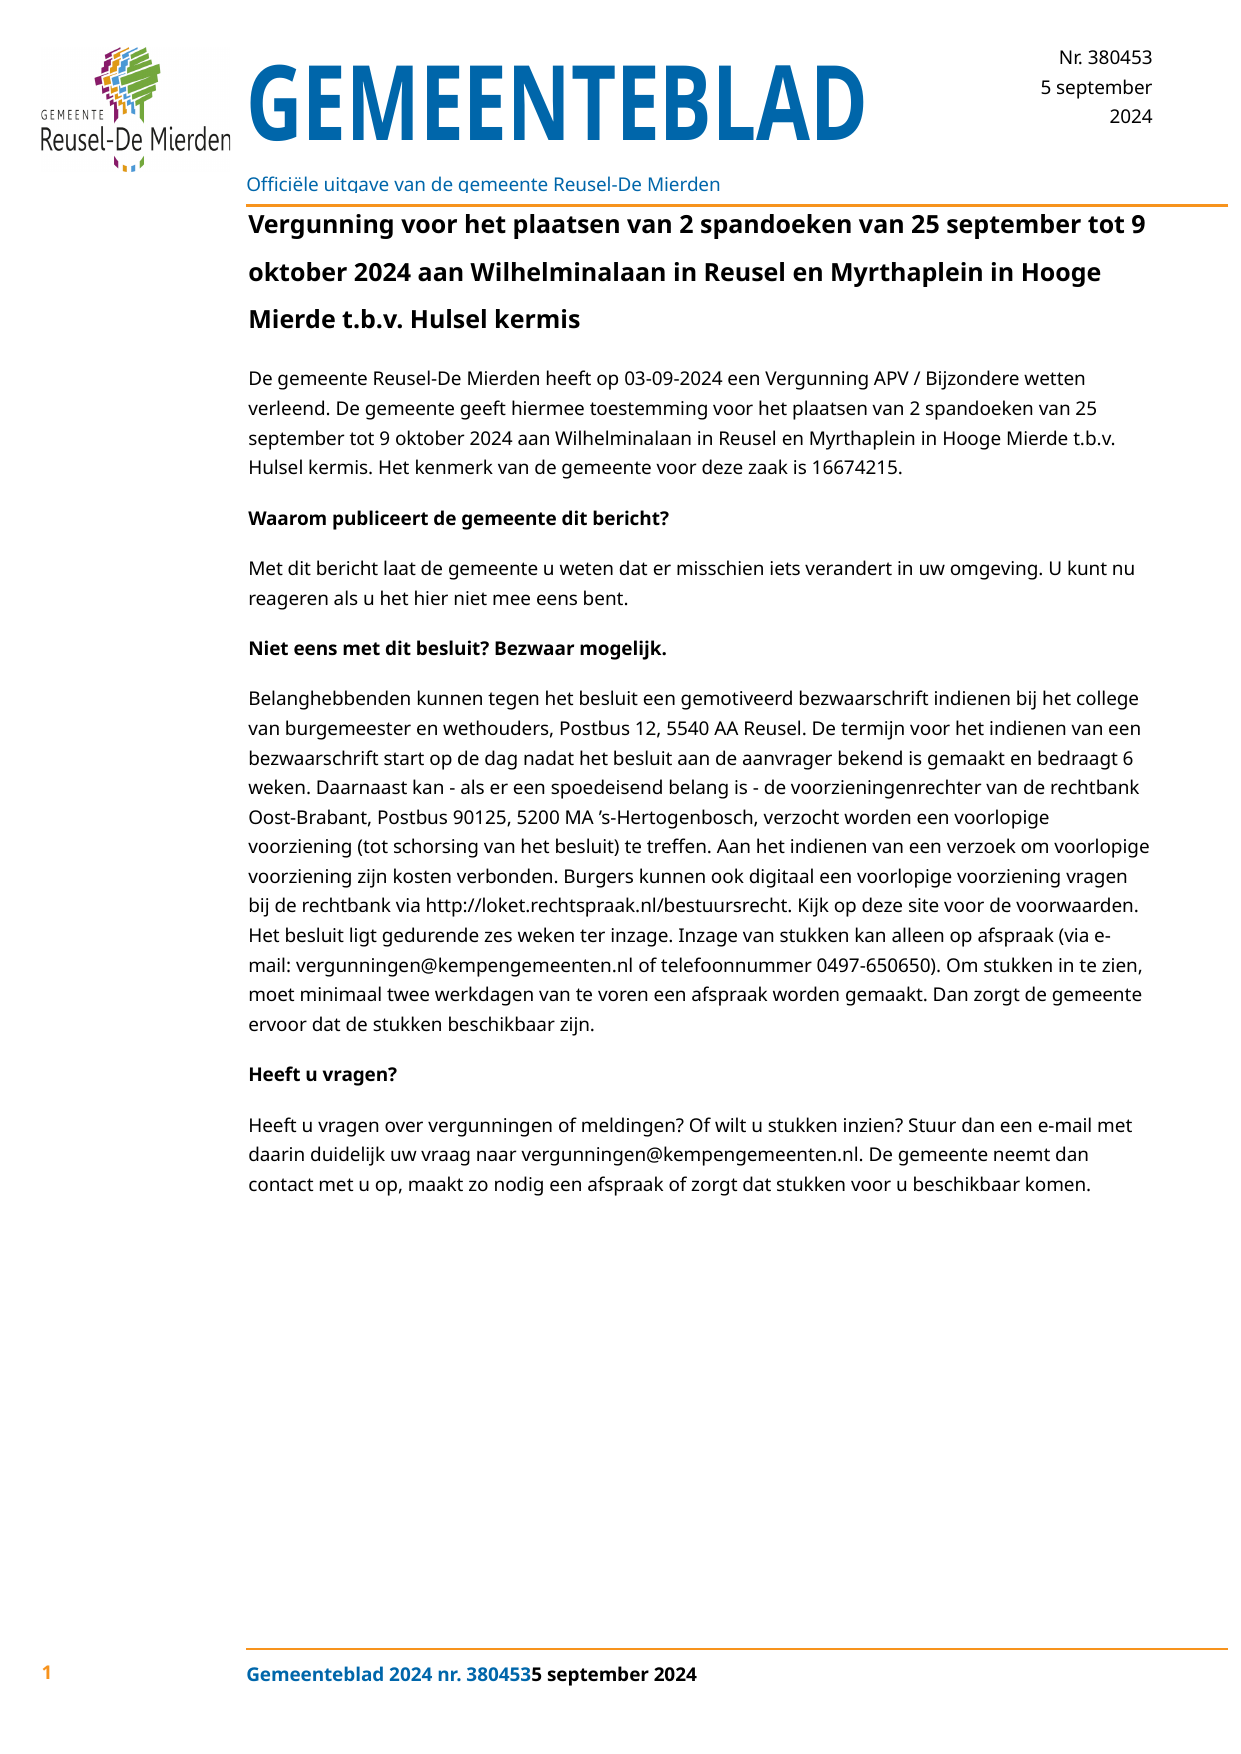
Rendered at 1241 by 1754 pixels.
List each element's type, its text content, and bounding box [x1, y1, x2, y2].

text Waarom publiceert de gemeente dit bericht? [248, 505, 1152, 530]
text De gemeente Reusel-De Mierden heeft op 03-09-2024 een Vergunning APV / Bijzondere wetten verleend. De gemeente geeft hiermee toestemming voor het plaatsen van 2 spandoeken van 25 september tot 9 oktober 2024 aan Wilhelminalaan in Reusel en Myrthaplein in Hooge Mierde t.b.v. Hulsel kermis. Het kenmerk van de gemeente voor deze zaak is 16674215. [248, 366, 1152, 480]
text Heeft u vragen over vergunningen of meldingen? Of wilt u stukken inzien? Stuur dan een e-mail met daarin duidelijk uw vraag naar vergunningen@kempengemeenten.nl. De gemeente neemt dan contact met u op, maakt zo nodig een afspraak of zorgt dat stukken voor u beschikbaar komen. [248, 1112, 1152, 1197]
picture [41, 47, 231, 172]
text Met dit bericht laat de gemeente u weten dat er misschien iets verandert in uw omgeving. U kunt nu reageren als u het hier niet mee eens bent. [248, 555, 1152, 610]
text Vergunning voor het plaatsen van 2 spandoeken van 25 september tot 9 oktober 2024 aan Wilhelminalaan in Reusel en Myrthaplein in Hooge Mierde t.b.v. Hulsel kermis [248, 207, 1152, 336]
text Niet eens met dit besluit? Bezwaar mogelijk. [248, 635, 1152, 661]
text Belanghebbenden kunnen tegen het besluit een gemotiveerd bezwaarschrift indienen bij het college van burgemeester en wethouders, Postbus 12, 5540 AA Reusel. De termijn voor het indienen van een bezwaarschrift start op de dag nadat het besluit aan de aanvrager bekend is gemaakt en bedraagt 6 weken. Daarnaast kan - als er een spoedeisend belang is - de voorzieningenrechter van de rechtbank Oost-Brabant, Postbus 90125, 5200 MA ’s-Hertogenbosch, verzocht worden een voorlopige voorziening (tot schorsing van het besluit) te treffen. Aan het indienen van een verzoek om voorlopige voorziening zijn kosten verbonden. Burgers kunnen ook digitaal een voorlopige voorziening vragen bij de rechtbank via http://loket.rechtspraak.nl/bestuursrecht. Kijk op deze site voor de voorwaarden. Het besluit ligt gedurende zes weken ter inzage. Inzage van stukken kan alleen op afspraak (via e-mail: vergunningen@kempengemeenten.nl of telefoonnummer 0497-650650). Om stukken in te zien, moet minimaal twee werkdagen van te voren een afspraak worden gemaakt. Dan zorgt de gemeente ervoor dat de stukken beschikbaar zijn. [248, 686, 1152, 1037]
text Heeft u vragen? [248, 1061, 1152, 1087]
